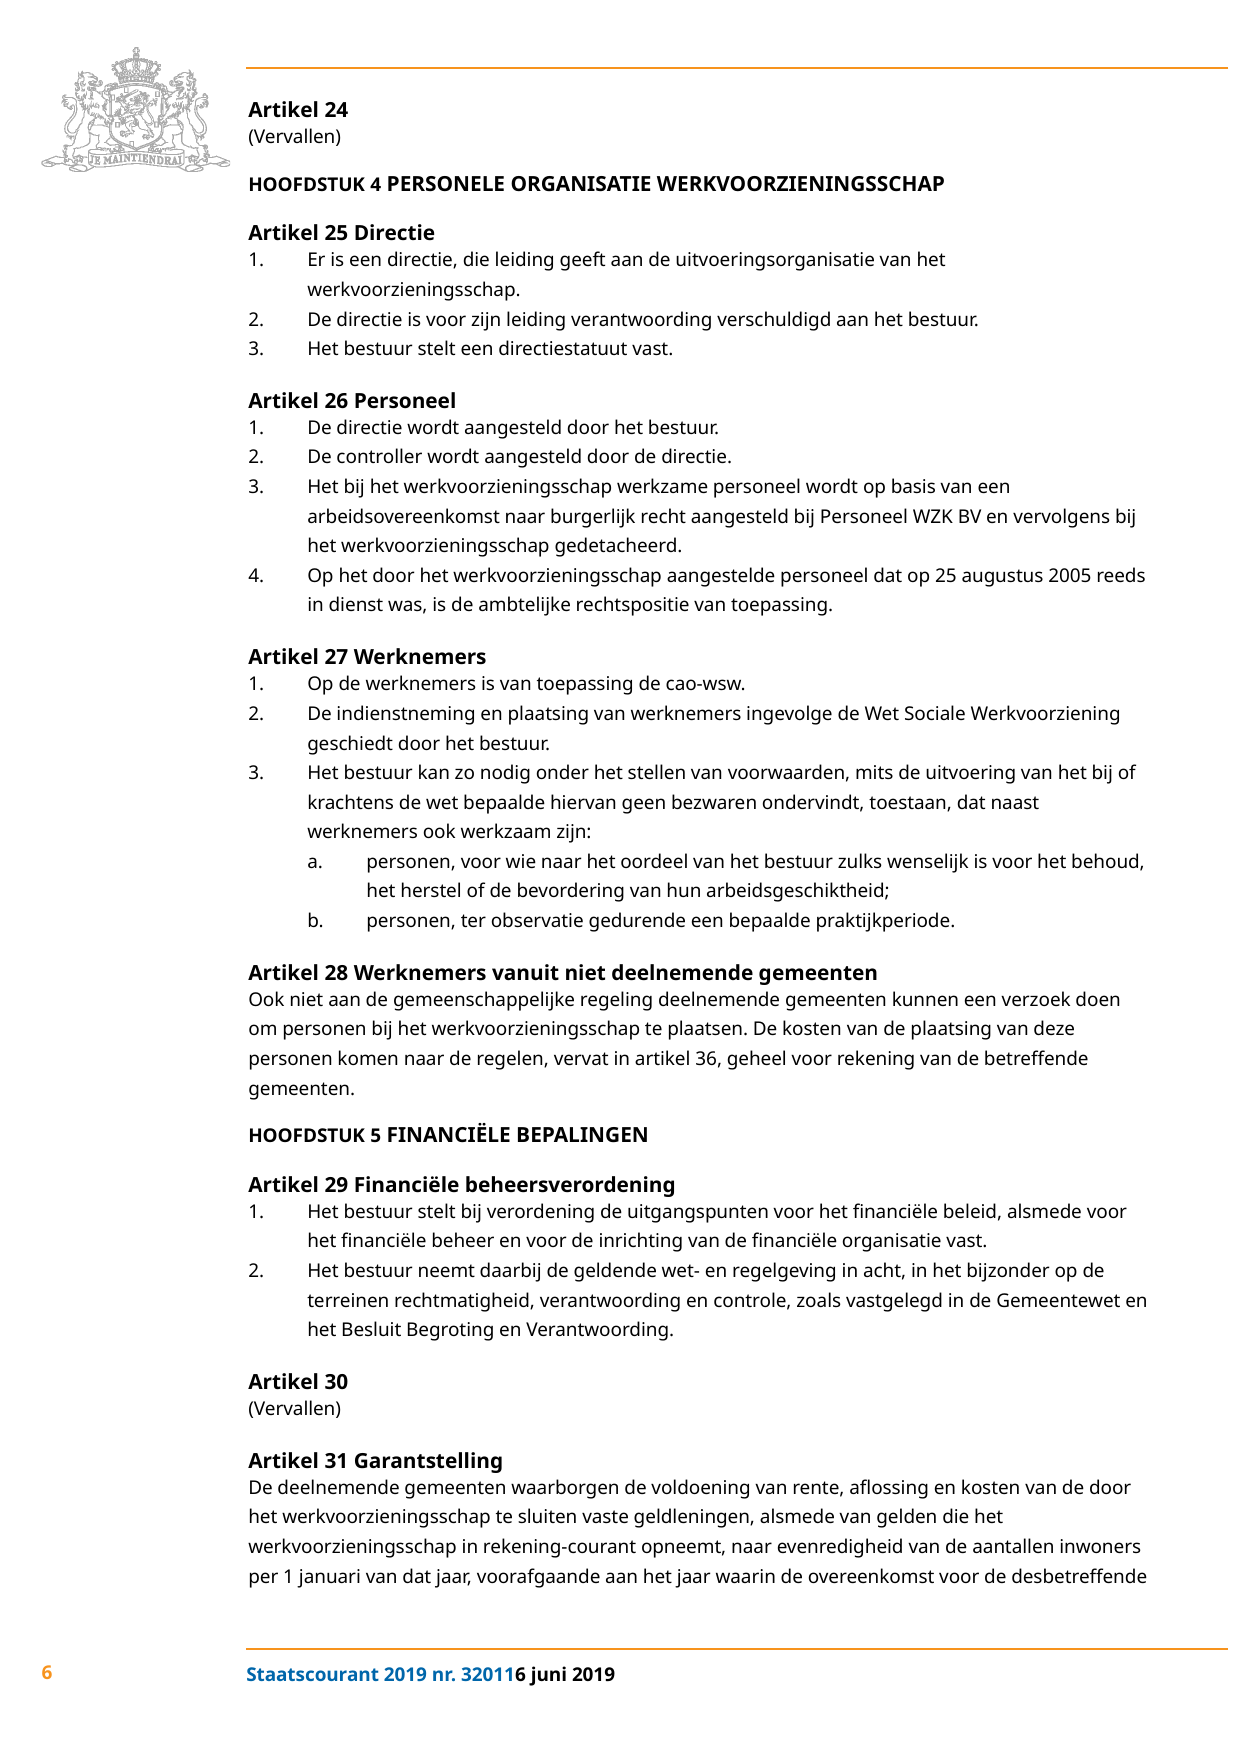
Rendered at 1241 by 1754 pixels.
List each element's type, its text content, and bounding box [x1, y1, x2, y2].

list Het bestuur stelt bij verordening de uitgangspunten voor het financiële beleid, alsmede voor het financiële beheer en voor de inrichting van de financiële organisatie vast. [248, 1198, 1152, 1253]
text Artikel 29 Financiële beheersverordening [248, 1170, 1152, 1198]
text De deelnemende gemeenten waarborgen de voldoening van rente, aflossing en kosten van de door het werkvoorzieningsschap te sluiten vaste geldleningen, alsmede van gelden die het werkvoorzieningsschap in rekening-courant opneemt, naar evenredigheid van de aantallen inwoners per 1 januari van dat jaar, voorafgaande aan het jaar waarin de overeenkomst voor de desbetreffende [248, 1474, 1152, 1589]
text Artikel 25 Directie [248, 218, 1152, 247]
text HOOFDSTUK 5 FINANCIËLE BEPALINGEN [248, 1120, 1152, 1149]
picture [41, 47, 231, 172]
list Er is een directie, die leiding geeft aan de uitvoeringsorganisatie van het werkvoorzieningsschap. [248, 247, 1152, 302]
list De controller wordt aangesteld door de directie. [248, 444, 1152, 469]
list Het bestuur stelt een directiestatuut vast. [248, 335, 1152, 361]
text Artikel 28 Werknemers vanuit niet deelnemende gemeenten [248, 958, 1152, 986]
list personen, voor wie naar het oordeel van het bestuur zulks wenselijk is voor het behoud, het herstel of de bevordering van hun arbeidsgeschiktheid; [307, 848, 1152, 903]
list De directie wordt aangesteld door het bestuur. [248, 414, 1152, 440]
text Ook niet aan de gemeenschappelijke regeling deelnemende gemeenten kunnen een verzoek doen om personen bij het werkvoorzieningsschap te plaatsen. De kosten van de plaatsing van deze personen komen naar de regelen, vervat in artikel 36, geheel voor rekening van de betreffende gemeenten. [248, 986, 1152, 1101]
text Artikel 24 [248, 95, 1152, 123]
list De indienstneming en plaatsing van werknemers ingevolge de Wet Sociale Werkvoorziening geschiedt door het bestuur. [248, 700, 1152, 755]
list De directie is voor zijn leiding verantwoording verschuldigd aan het bestuur. [248, 306, 1152, 331]
list personen, ter observatie gedurende een bepaalde praktijkperiode. [307, 907, 1152, 933]
list Het bestuur kan zo nodig onder het stellen van voorwaarden, mits de uitvoering van het bij of krachtens de wet bepaalde hiervan geen bezwaren ondervindt, toestaan, dat naast werknemers ook werkzaam zijn: [248, 759, 1152, 844]
list Op de werknemers is van toepassing de cao-wsw. [248, 671, 1152, 696]
list Het bij het werkvoorzieningsschap werkzame personeel wordt op basis van een arbeidsovereenkomst naar burgerlijk recht aangesteld bij Personeel WZK BV en vervolgens bij het werkvoorzieningsschap gedetacheerd. [248, 473, 1152, 558]
list Het bestuur neemt daarbij de geldende wet- en regelgeving in acht, in het bijzonder op de terreinen rechtmatigheid, verantwoording en controle, zoals vastgelegd in de Gemeentewet en het Besluit Begroting en Verantwoording. [248, 1257, 1152, 1342]
text Artikel 31 Garantstelling [248, 1446, 1152, 1474]
text (Vervallen) [248, 1395, 1152, 1421]
text Artikel 30 [248, 1367, 1152, 1395]
text HOOFDSTUK 4 PERSONELE ORGANISATIE WERKVOORZIENINGSSCHAP [248, 169, 1152, 197]
text Artikel 26 Personeel [248, 386, 1152, 414]
text Artikel 27 Werknemers [248, 642, 1152, 671]
text (Vervallen) [248, 123, 1152, 149]
list Op het door het werkvoorzieningsschap aangestelde personeel dat op 25 augustus 2005 reeds in dienst was, is de ambtelijke rechtspositie van toepassing. [248, 562, 1152, 617]
